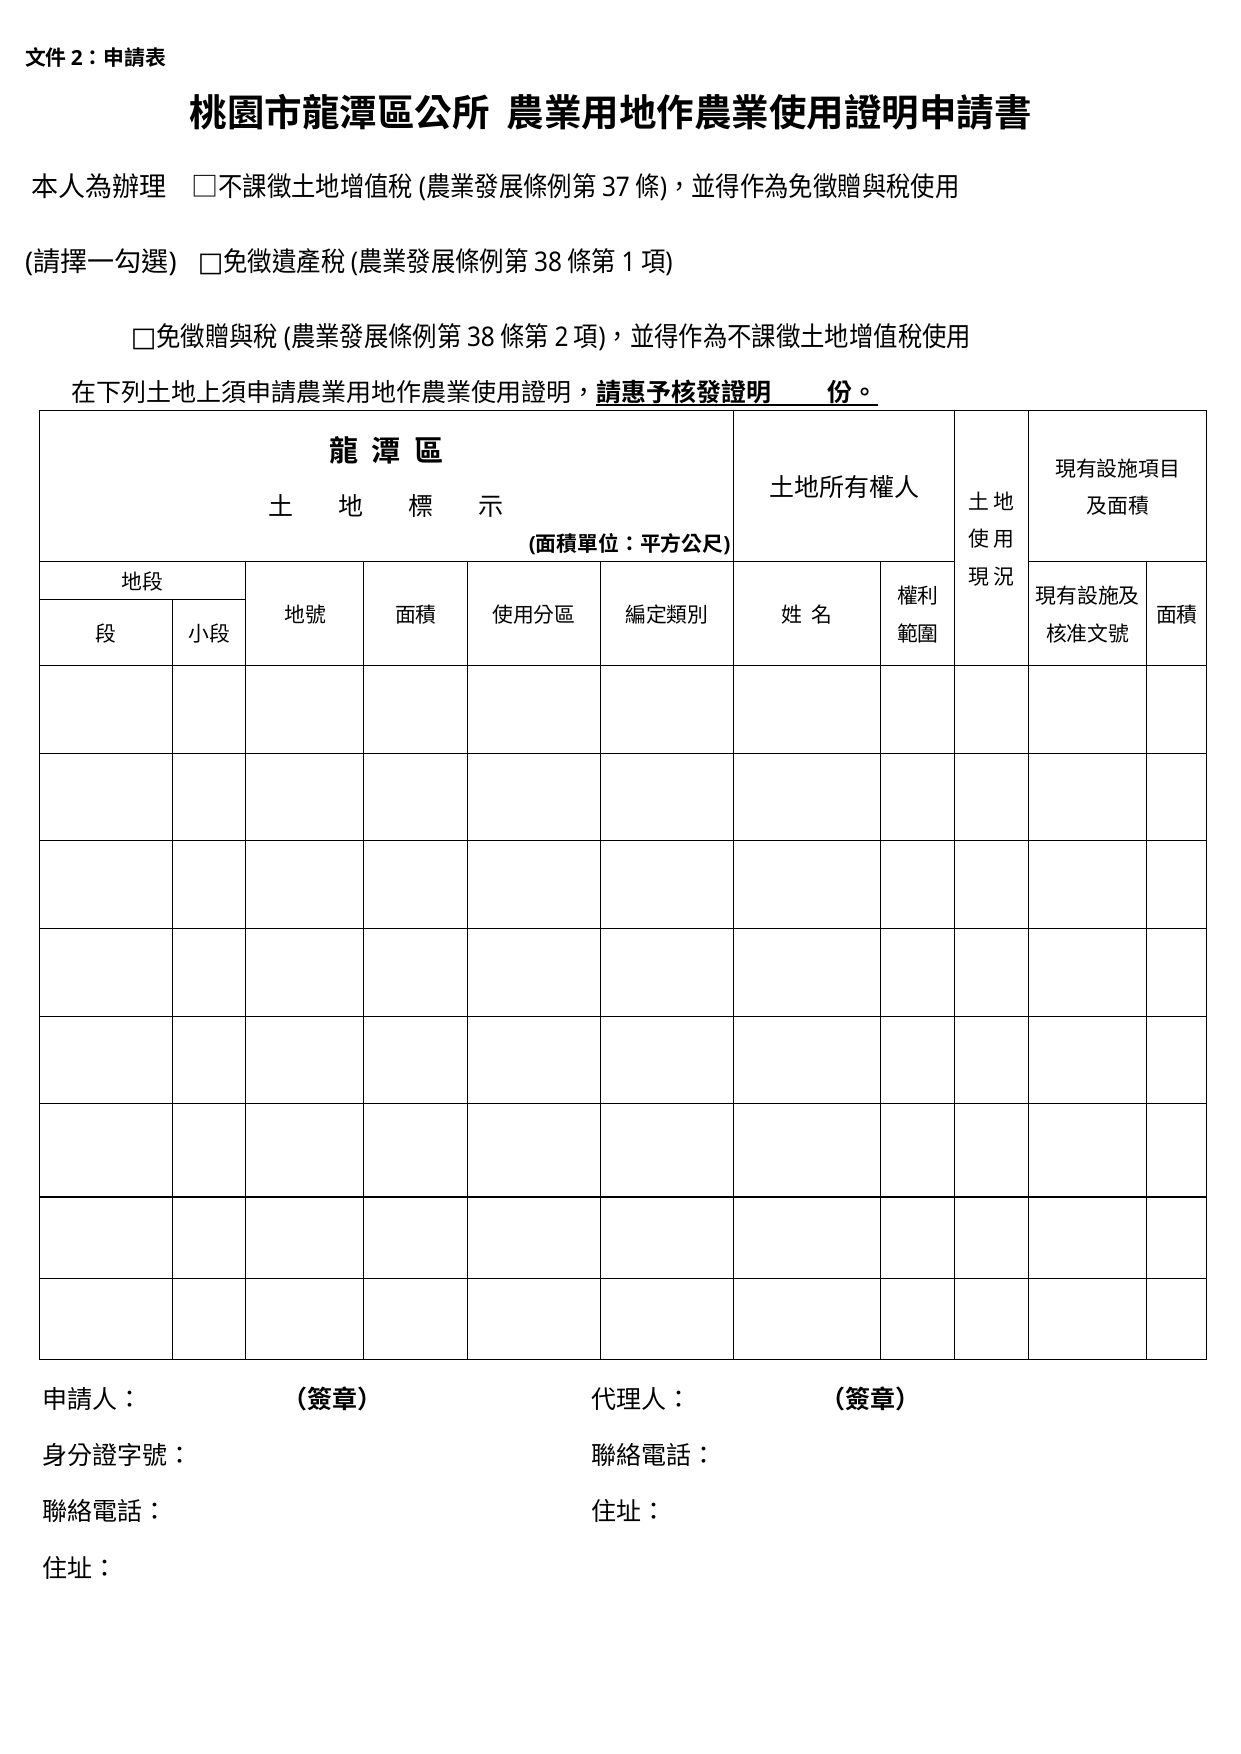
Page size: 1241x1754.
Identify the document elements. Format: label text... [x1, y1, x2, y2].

table_cell [1147, 1198, 1206, 1278]
table_cell [601, 754, 733, 840]
table_cell [1147, 1279, 1206, 1359]
table_cell [734, 929, 880, 1016]
table_cell [468, 1198, 600, 1278]
table_cell [955, 841, 1028, 928]
text (請擇一勾選) □免徵遺產稅 (農業發展條例第38條第1項) [25, 222, 1215, 297]
table_cell [364, 929, 467, 1016]
table_cell [173, 929, 245, 1016]
table_cell [1029, 1104, 1146, 1196]
table_header 龍 潭 區 土 地 標 示 (面積單位：平方公尺) [40, 411, 733, 561]
table_cell [1147, 1104, 1206, 1196]
table_cell 姓 名 [734, 562, 880, 664]
table_cell [601, 1279, 733, 1359]
table_cell [364, 1279, 467, 1359]
text 桃園市龍潭區公所 農業用地作農業使用證明申請書 [6, 72, 1215, 147]
table_cell [364, 666, 467, 753]
table_cell [955, 754, 1028, 840]
table_cell [955, 1198, 1028, 1278]
table_cell 權利 範圍 [881, 562, 954, 664]
table_cell [246, 841, 363, 928]
table_cell [364, 1104, 467, 1196]
table_cell [173, 841, 245, 928]
table_cell [173, 754, 245, 840]
table_cell [364, 754, 467, 840]
table_cell [734, 1198, 880, 1278]
table_cell [40, 666, 172, 753]
table_header 現有設施項目 及面積 [1029, 411, 1206, 561]
table_header 土 地 使 用 現 況 [955, 411, 1028, 664]
table_cell [246, 666, 363, 753]
table_cell [955, 1104, 1028, 1196]
table_cell [1029, 841, 1146, 928]
table_cell [468, 1279, 600, 1359]
table_cell [40, 1017, 172, 1103]
table_cell [881, 929, 954, 1016]
table_cell [601, 929, 733, 1016]
table_header 土地所有權人 [734, 411, 954, 561]
table_cell [734, 666, 880, 753]
table_cell [1147, 754, 1206, 840]
table_cell 代理人： （簽章） 聯絡電話： 住址： [589, 1360, 1207, 1660]
table_cell [1147, 1017, 1206, 1103]
table_cell 段 [40, 600, 172, 664]
table_cell [246, 1198, 363, 1278]
table_cell [881, 1279, 954, 1359]
table_cell [734, 1104, 880, 1196]
table_cell [734, 1017, 880, 1103]
table_cell [246, 929, 363, 1016]
table_cell [881, 1104, 954, 1196]
table_cell [601, 841, 733, 928]
table_cell [601, 1104, 733, 1196]
table_cell [1029, 666, 1146, 753]
table_cell [173, 666, 245, 753]
table_cell [1029, 1279, 1146, 1359]
table_cell [734, 841, 880, 928]
table_cell 使用分區 [468, 562, 600, 664]
text 本人為辦理 □不課徵土地增值稅 (農業發展條例第37條)，並得作為免徵贈與稅使用 [25, 147, 1215, 222]
table_cell 現有設施及 核准文號 [1029, 562, 1146, 664]
table_cell 地段 [40, 562, 245, 599]
table_cell [364, 1198, 467, 1278]
table_cell [468, 1017, 600, 1103]
table_cell [1147, 666, 1206, 753]
table_cell [40, 754, 172, 840]
table_cell [881, 666, 954, 753]
table_cell [1029, 1198, 1146, 1278]
table_cell [468, 754, 600, 840]
table_cell [173, 1279, 245, 1359]
table_cell [1147, 929, 1206, 1016]
table_cell [601, 1198, 733, 1278]
table_cell [364, 1017, 467, 1103]
table_cell [173, 1017, 245, 1103]
table_cell [468, 666, 600, 753]
table_cell 申請人： （簽章） 身分證字號： 聯絡電話： 住址： [39, 1360, 588, 1660]
table_cell [246, 1104, 363, 1196]
table_cell [246, 754, 363, 840]
table_cell [881, 1017, 954, 1103]
table_cell [881, 1198, 954, 1278]
text 在下列土地上須申請農業用地作農業使用證明，請惠予核發證明 份。 [6, 372, 1215, 410]
table_cell [40, 1104, 172, 1196]
table_cell [955, 1279, 1028, 1359]
text □免徵贈與稅 (農業發展條例第38條第2項)，並得作為不課徵土地增值稅使用 [25, 297, 1215, 372]
table_cell [955, 929, 1028, 1016]
table_cell 編定類別 [601, 562, 733, 664]
table_cell [601, 666, 733, 753]
table_cell [173, 1198, 245, 1278]
table_cell [468, 929, 600, 1016]
table_cell [40, 1198, 172, 1278]
table_cell [246, 1017, 363, 1103]
table_cell [955, 1017, 1028, 1103]
table_cell [468, 841, 600, 928]
table_cell [881, 754, 954, 840]
table_cell [734, 754, 880, 840]
table_cell [881, 841, 954, 928]
table_cell [1029, 754, 1146, 840]
table_cell [955, 666, 1028, 753]
table_cell [601, 1017, 733, 1103]
table_cell [40, 841, 172, 928]
table_cell 小段 [173, 600, 245, 664]
table_cell 面積 [364, 562, 467, 664]
table_cell [1029, 1017, 1146, 1103]
table_cell [1029, 929, 1146, 1016]
table_cell [40, 1279, 172, 1359]
table_cell [40, 929, 172, 1016]
table_cell [364, 841, 467, 928]
table_cell [1147, 841, 1206, 928]
table_cell [468, 1104, 600, 1196]
table_cell [734, 1279, 880, 1359]
table_cell [246, 1279, 363, 1359]
table_cell 地號 [246, 562, 363, 664]
table_cell [173, 1104, 245, 1196]
table_cell 面積 [1147, 562, 1206, 664]
